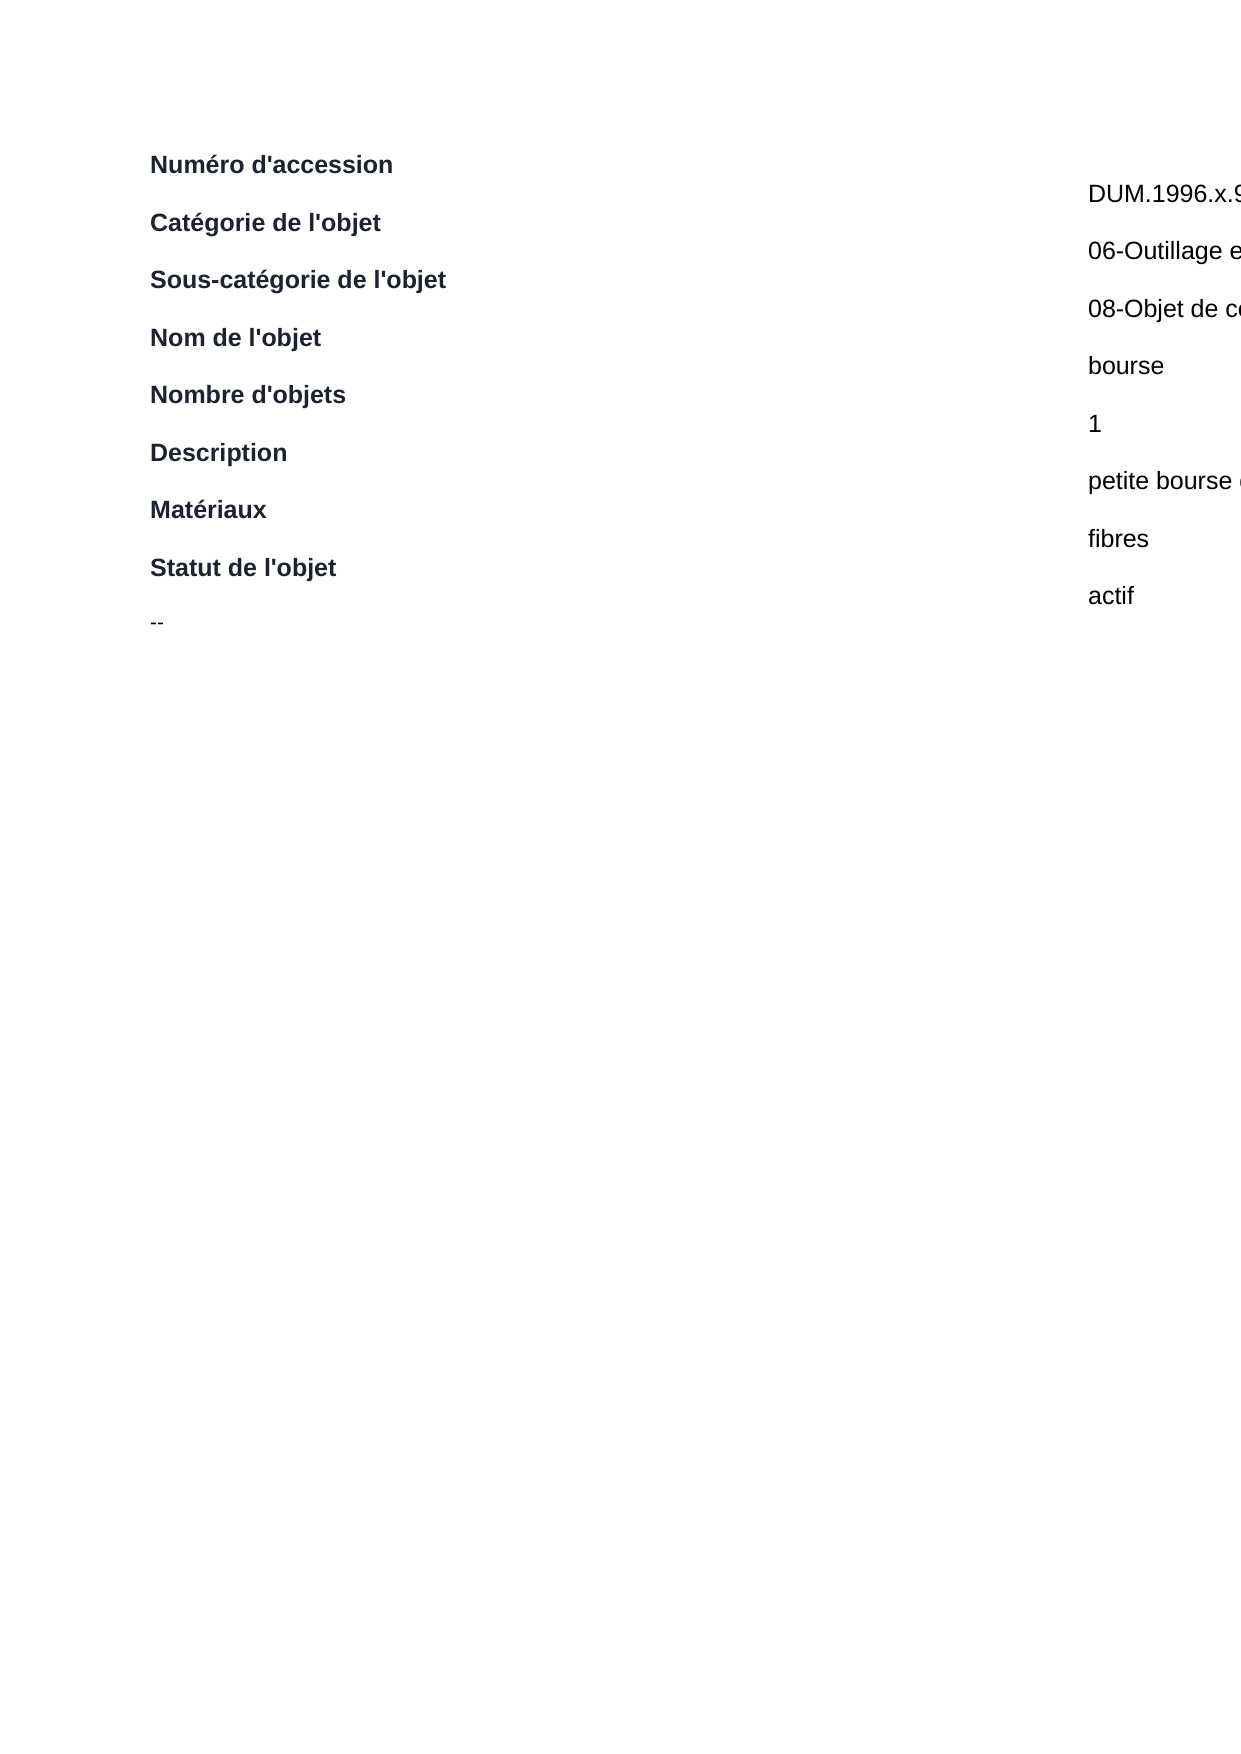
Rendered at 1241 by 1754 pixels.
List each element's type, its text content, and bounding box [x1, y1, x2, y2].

text Nom de l'objet [150, 322, 1090, 351]
text Description [150, 437, 1090, 466]
text Nombre d'objets [150, 380, 1090, 409]
text fibres [1088, 524, 1240, 552]
text 06-Outillage et équipement pour la communication [1088, 236, 1240, 265]
text 1 [1088, 409, 1240, 437]
text DUM.1996.x.9 [1088, 179, 1240, 207]
text Numéro d'accession [150, 150, 1090, 179]
text 08-Objet de cérémonie et de culte [1088, 294, 1240, 322]
text actif [1088, 581, 1240, 610]
text Catégorie de l'objet [150, 207, 1090, 236]
text Sous-catégorie de l'objet [150, 265, 1090, 294]
text bourse [1088, 351, 1240, 380]
text -- [150, 610, 1090, 634]
text Statut de l'objet [150, 552, 1090, 581]
text Matériaux [150, 495, 1090, 524]
text petite bourse dorée, mais blanche à l'intérieur, munie d'un cordon. Porte-lunule cousu sur un côté [1088, 466, 1240, 495]
